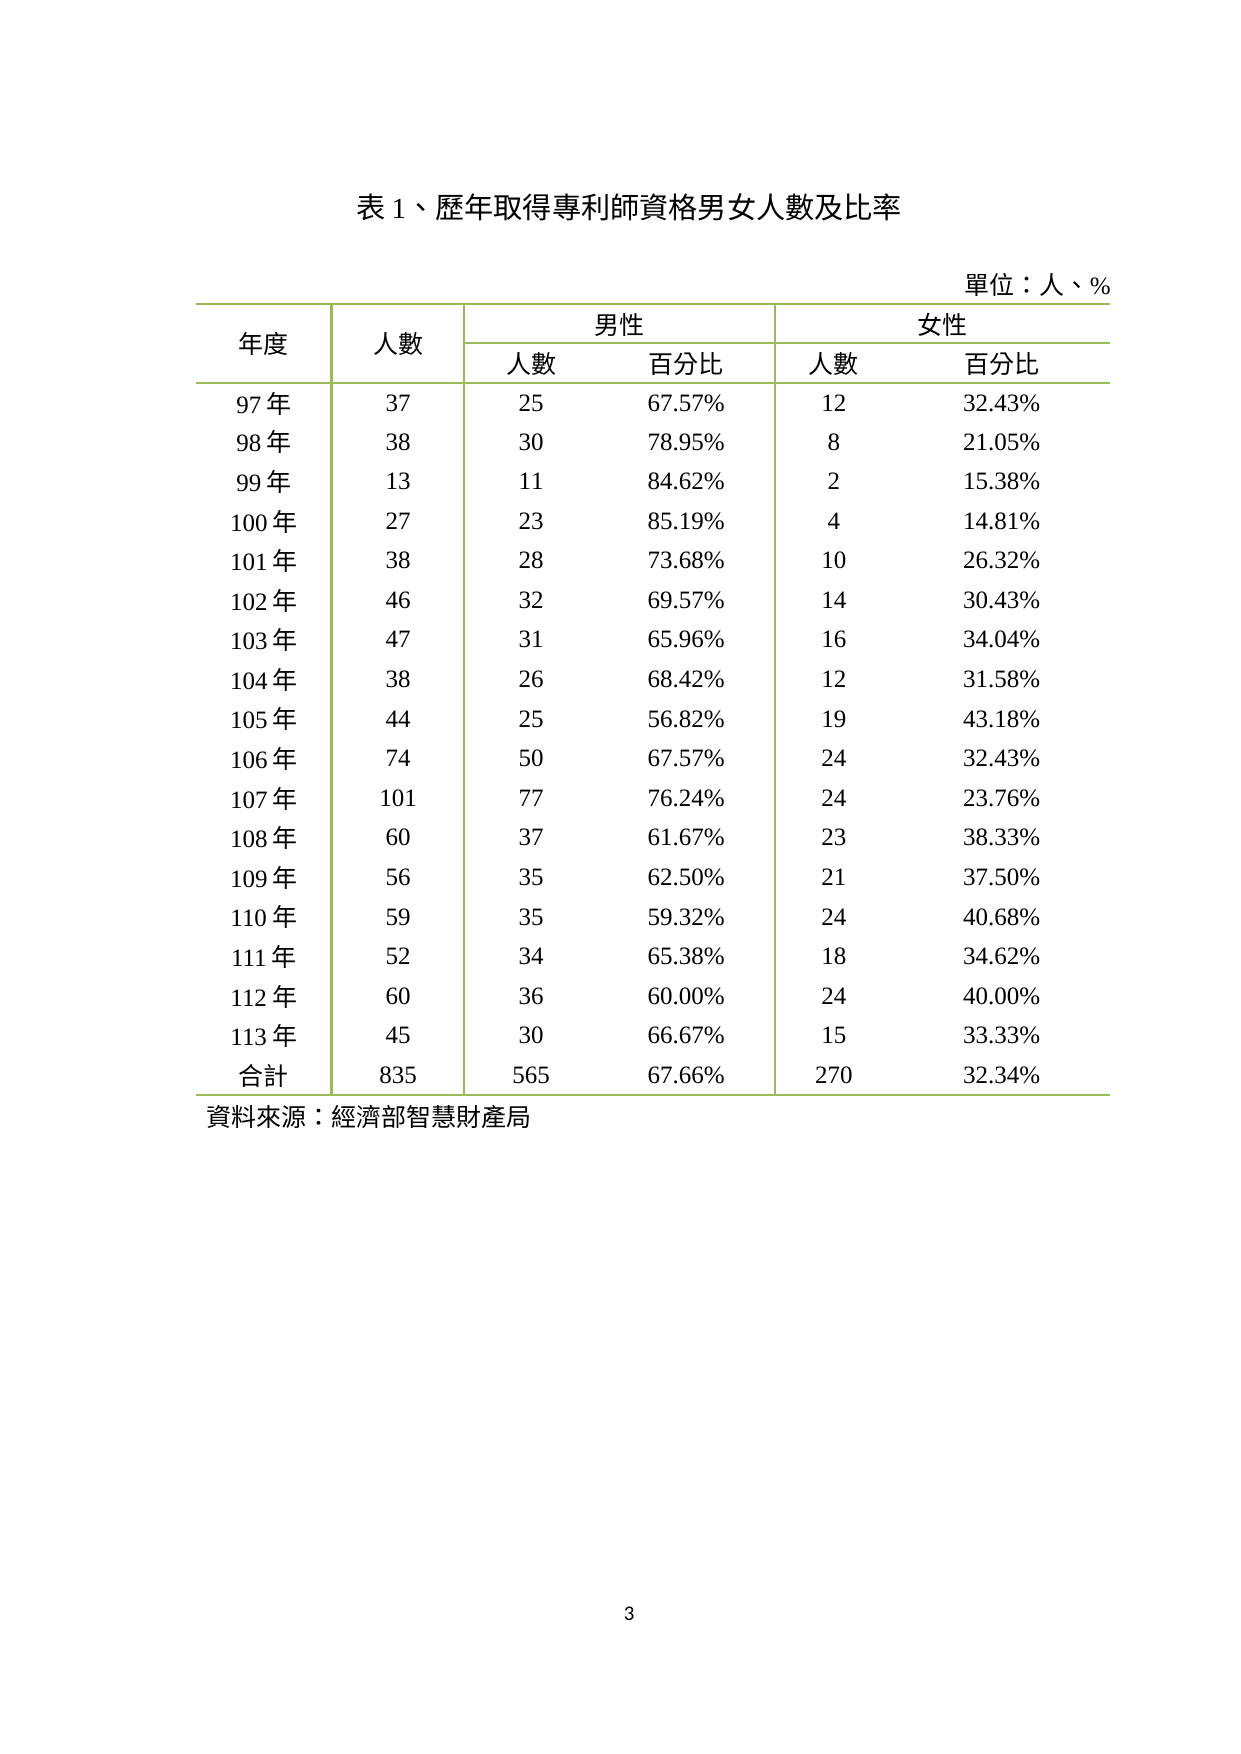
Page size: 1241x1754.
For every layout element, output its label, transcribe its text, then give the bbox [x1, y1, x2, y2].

table_cell 105年 [196, 698, 330, 738]
table_cell 67.57% [597, 738, 774, 777]
table_cell 40.68% [893, 896, 1110, 936]
table_cell 28 [465, 540, 597, 579]
table_cell 113年 [196, 1015, 330, 1054]
table_cell 35 [465, 896, 597, 936]
table_cell 36 [465, 975, 597, 1015]
text 單位：人、% [148, 265, 1110, 302]
table_cell 62.50% [597, 857, 774, 896]
table_cell 104年 [196, 659, 330, 698]
table_cell 14 [776, 580, 892, 619]
table_cell 人數 [776, 344, 892, 382]
table_cell 76.24% [597, 778, 774, 817]
table_cell 52 [333, 936, 463, 975]
table_cell 109年 [196, 857, 330, 896]
table_cell 68.42% [597, 659, 774, 698]
table_cell 24 [776, 896, 892, 936]
table_header 男性 [465, 305, 774, 342]
table_cell 百分比 [597, 344, 774, 382]
table_cell 102年 [196, 580, 330, 619]
table_cell 106年 [196, 738, 330, 777]
table_cell 12 [776, 659, 892, 698]
table_cell 100年 [196, 500, 330, 540]
table_cell 37.50% [893, 857, 1110, 896]
table_cell 37 [465, 817, 597, 857]
table_cell 103年 [196, 619, 330, 659]
table_cell 23 [465, 500, 597, 540]
table_cell 21 [776, 857, 892, 896]
table_cell 97年 [196, 384, 330, 421]
table_cell 15.38% [893, 461, 1110, 500]
table_cell 35 [465, 857, 597, 896]
table_cell 78.95% [597, 421, 774, 461]
table_cell 34.04% [893, 619, 1110, 659]
table_cell 270 [776, 1055, 892, 1094]
table_cell 67.57% [597, 384, 774, 421]
table_cell 84.62% [597, 461, 774, 500]
table_cell 37 [333, 384, 463, 421]
table_cell 百分比 [893, 344, 1110, 382]
table_cell 99年 [196, 461, 330, 500]
table_cell 4 [776, 500, 892, 540]
table_cell 98年 [196, 421, 330, 461]
table_cell 30 [465, 1015, 597, 1054]
table_cell 77 [465, 778, 597, 817]
table_cell 59 [333, 896, 463, 936]
table_cell 43.18% [893, 698, 1110, 738]
table_cell 38 [333, 659, 463, 698]
table_cell 34.62% [893, 936, 1110, 975]
table_cell 60 [333, 817, 463, 857]
table_cell 45 [333, 1015, 463, 1054]
table_header 女性 [776, 305, 1110, 342]
table_cell 32.34% [893, 1055, 1110, 1094]
table_cell 19 [776, 698, 892, 738]
table_cell 38.33% [893, 817, 1110, 857]
table_cell 10 [776, 540, 892, 579]
table_cell 30 [465, 421, 597, 461]
table_cell 合計 [196, 1055, 330, 1094]
table_cell 110年 [196, 896, 330, 936]
table_cell 111年 [196, 936, 330, 975]
table_cell 12 [776, 384, 892, 421]
table_cell 112年 [196, 975, 330, 1015]
table_cell 101 [333, 778, 463, 817]
table_cell 40.00% [893, 975, 1110, 1015]
text 資料來源：經濟部智慧財產局 [148, 1096, 1110, 1134]
table_cell 67.66% [597, 1055, 774, 1094]
table_cell 24 [776, 778, 892, 817]
table_cell 23 [776, 817, 892, 857]
table_cell 60.00% [597, 975, 774, 1015]
table_cell 50 [465, 738, 597, 777]
table_header 人數 [333, 305, 463, 382]
table_cell 30.43% [893, 580, 1110, 619]
table_cell 107年 [196, 778, 330, 817]
table_cell 21.05% [893, 421, 1110, 461]
table_cell 13 [333, 461, 463, 500]
table_cell 27 [333, 500, 463, 540]
table_cell 26 [465, 659, 597, 698]
table_cell 61.67% [597, 817, 774, 857]
table_cell 31.58% [893, 659, 1110, 698]
table_cell 8 [776, 421, 892, 461]
table_cell 23.76% [893, 778, 1110, 817]
table_cell 38 [333, 540, 463, 579]
table_cell 59.32% [597, 896, 774, 936]
table_cell 15 [776, 1015, 892, 1054]
table_cell 34 [465, 936, 597, 975]
table_cell 101年 [196, 540, 330, 579]
table_cell 2 [776, 461, 892, 500]
table_cell 24 [776, 738, 892, 777]
table_cell 14.81% [893, 500, 1110, 540]
table_cell 人數 [465, 344, 597, 382]
table_cell 16 [776, 619, 892, 659]
table_cell 18 [776, 936, 892, 975]
table_cell 25 [465, 384, 597, 421]
table_cell 60 [333, 975, 463, 1015]
table_header 年度 [196, 305, 330, 382]
table_cell 69.57% [597, 580, 774, 619]
table_cell 24 [776, 975, 892, 1015]
table_cell 73.68% [597, 540, 774, 579]
table_cell 33.33% [893, 1015, 1110, 1054]
table_cell 32.43% [893, 738, 1110, 777]
table_cell 65.38% [597, 936, 774, 975]
table_cell 26.32% [893, 540, 1110, 579]
table_cell 32.43% [893, 384, 1110, 421]
text 表1、歷年取得專利師資格男女人數及比率 [148, 168, 1110, 243]
table_cell 32 [465, 580, 597, 619]
table_cell 66.67% [597, 1015, 774, 1054]
table_cell 25 [465, 698, 597, 738]
table_cell 108年 [196, 817, 330, 857]
table_cell 565 [465, 1055, 597, 1094]
table_cell 44 [333, 698, 463, 738]
table_cell 38 [333, 421, 463, 461]
table_cell 56.82% [597, 698, 774, 738]
table_cell 11 [465, 461, 597, 500]
table_cell 74 [333, 738, 463, 777]
table_cell 65.96% [597, 619, 774, 659]
table_cell 56 [333, 857, 463, 896]
table_cell 835 [333, 1055, 463, 1094]
table_cell 31 [465, 619, 597, 659]
table_cell 46 [333, 580, 463, 619]
table_cell 85.19% [597, 500, 774, 540]
table_cell 47 [333, 619, 463, 659]
